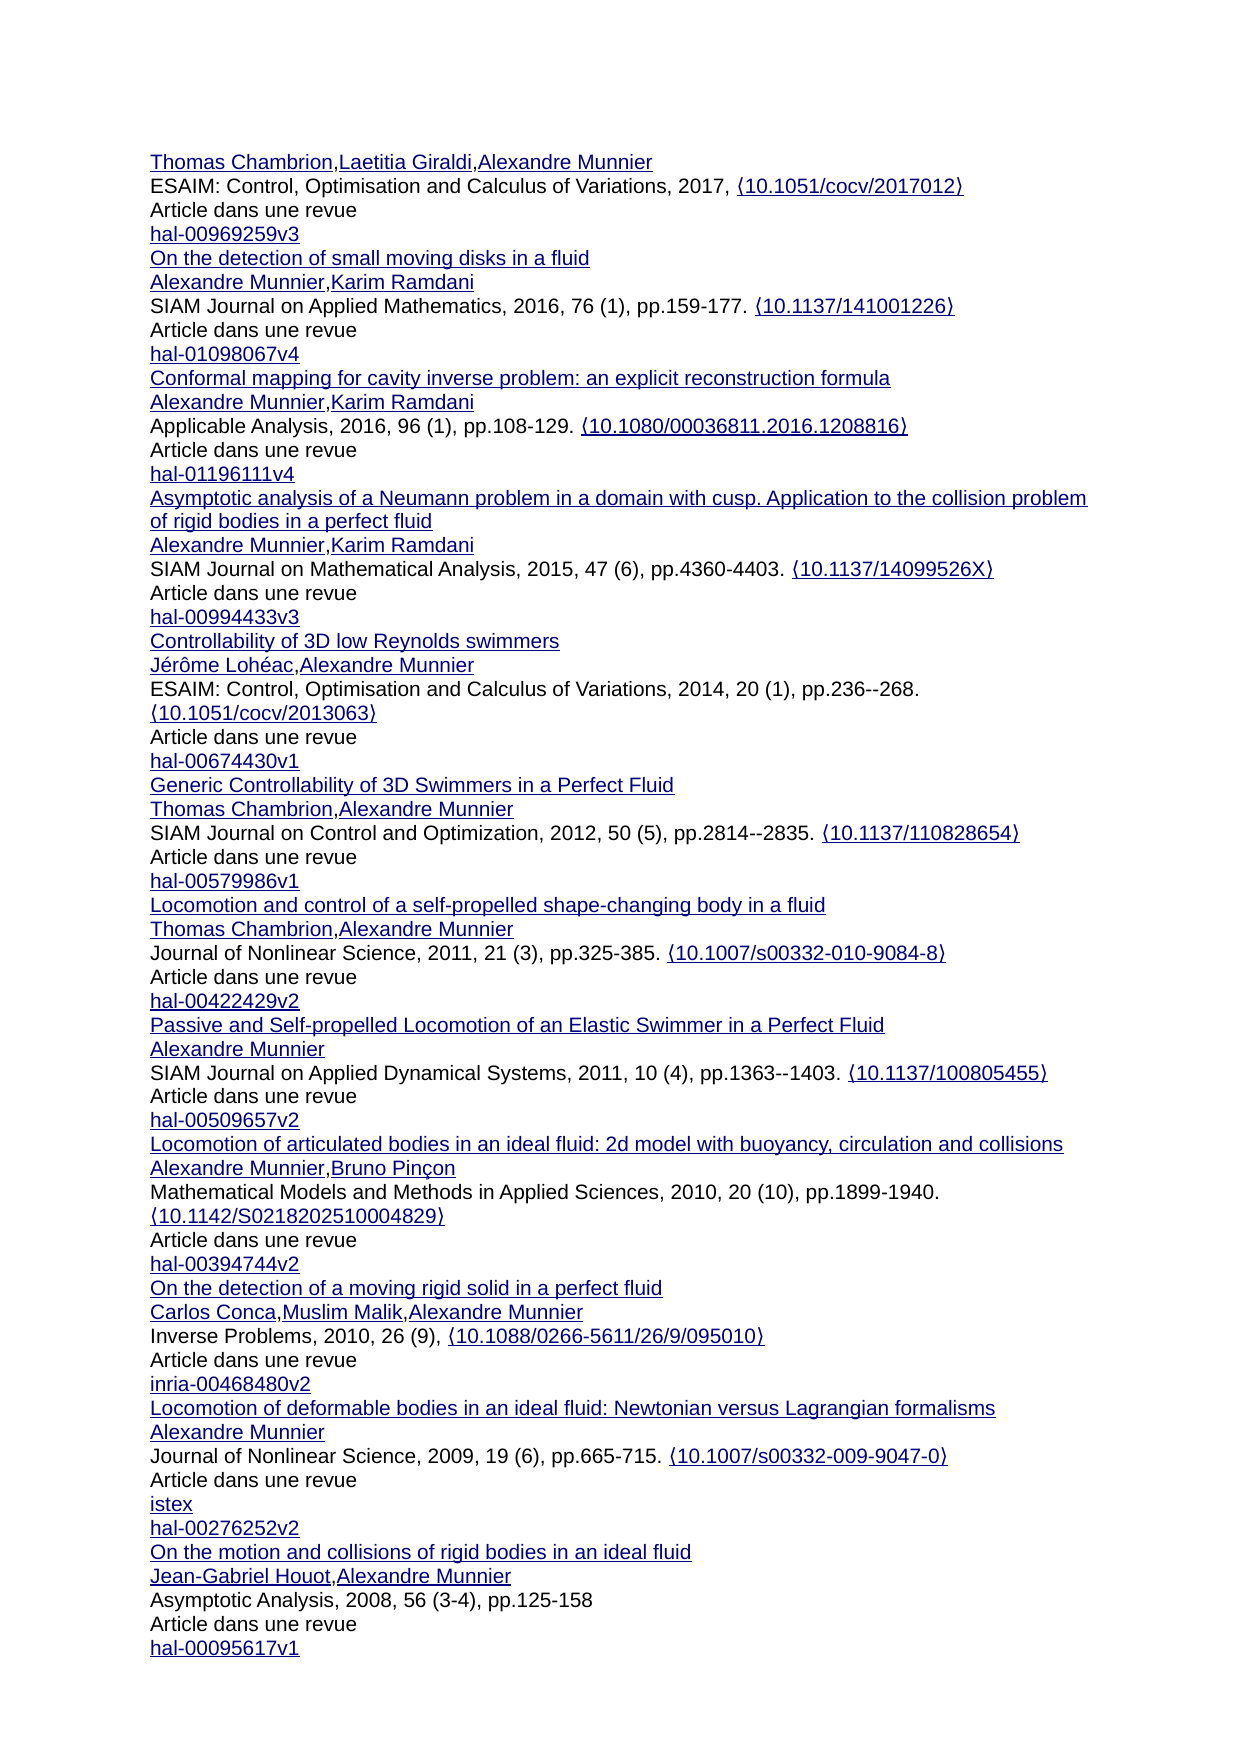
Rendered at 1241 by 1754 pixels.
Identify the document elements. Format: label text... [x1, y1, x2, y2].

table_cell Locomotion of articulated bodies in an ideal fluid: 2d model with buoyancy, circulation and collisions Alexandre Munnier,Bruno Pinçon Mathematical Models and Methods in Applied Sciences, 2010, 20 (10), pp.1899-1940. ⟨10.1142/S0218202510004829⟩ Article dans une revue hal-00394744v2 [150, 1132, 1090, 1276]
table_cell On the detection of a moving rigid solid in a perfect fluid Carlos Conca,Muslim Malik,Alexandre Munnier Inverse Problems, 2010, 26 (9), ⟨10.1088/0266-5611/26/9/095010⟩ Article dans une revue inria-00468480v2 [150, 1276, 1090, 1396]
table_cell Asymptotic analysis of a Neumann problem in a domain with cusp. Application to the collision problem of rigid bodies in a perfect fluid Alexandre Munnier,Karim Ramdani SIAM Journal on Mathematical Analysis, 2015, 47 (6), pp.4360-4403. ⟨10.1137/14099526X⟩ Article dans une revue hal-00994433v3 [150, 485, 1090, 629]
table_cell Controllability of 3D low Reynolds swimmers Jérôme Lohéac,Alexandre Munnier ESAIM: Control, Optimisation and Calculus of Variations, 2014, 20 (1), pp.236--268. ⟨10.1051/cocv/2013063⟩ Article dans une revue hal-00674430v1 [150, 629, 1090, 773]
table_cell On the detection of small moving disks in a fluid Alexandre Munnier,Karim Ramdani SIAM Journal on Applied Mathematics, 2016, 76 (1), pp.159-177. ⟨10.1137/141001226⟩ Article dans une revue hal-01098067v4 [150, 246, 1090, 366]
table_cell Conformal mapping for cavity inverse problem: an explicit reconstruction formula Alexandre Munnier,Karim Ramdani Applicable Analysis, 2016, 96 (1), pp.108-129. ⟨10.1080/00036811.2016.1208816⟩ Article dans une revue hal-01196111v4 [150, 366, 1090, 485]
table_cell Locomotion and control of a self-propelled shape-changing body in a fluid Thomas Chambrion,Alexandre Munnier Journal of Nonlinear Science, 2011, 21 (3), pp.325-385. ⟨10.1007/s00332-010-9084-8⟩ Article dans une revue hal-00422429v2 [150, 893, 1090, 1012]
table_cell Passive and Self-propelled Locomotion of an Elastic Swimmer in a Perfect Fluid Alexandre Munnier SIAM Journal on Applied Dynamical Systems, 2011, 10 (4), pp.1363--1403. ⟨10.1137/100805455⟩ Article dans une revue hal-00509657v2 [150, 1013, 1090, 1132]
table_cell Thomas Chambrion,Laetitia Giraldi,Alexandre Munnier ESAIM: Control, Optimisation and Calculus of Variations, 2017, ⟨10.1051/cocv/2017012⟩ Article dans une revue hal-00969259v3 [150, 150, 1090, 246]
table_cell Locomotion of deformable bodies in an ideal fluid: Newtonian versus Lagrangian formalisms Alexandre Munnier Journal of Nonlinear Science, 2009, 19 (6), pp.665-715. ⟨10.1007/s00332-009-9047-0⟩ Article dans une revue istex hal-00276252v2 [150, 1396, 1090, 1539]
table_cell Generic Controllability of 3D Swimmers in a Perfect Fluid Thomas Chambrion,Alexandre Munnier SIAM Journal on Control and Optimization, 2012, 50 (5), pp.2814--2835. ⟨10.1137/110828654⟩ Article dans une revue hal-00579986v1 [150, 773, 1090, 893]
table_cell On the motion and collisions of rigid bodies in an ideal fluid Jean-Gabriel Houot,Alexandre Munnier Asymptotic Analysis, 2008, 56 (3-4), pp.125-158 Article dans une revue hal-00095617v1 [150, 1540, 1090, 1659]
